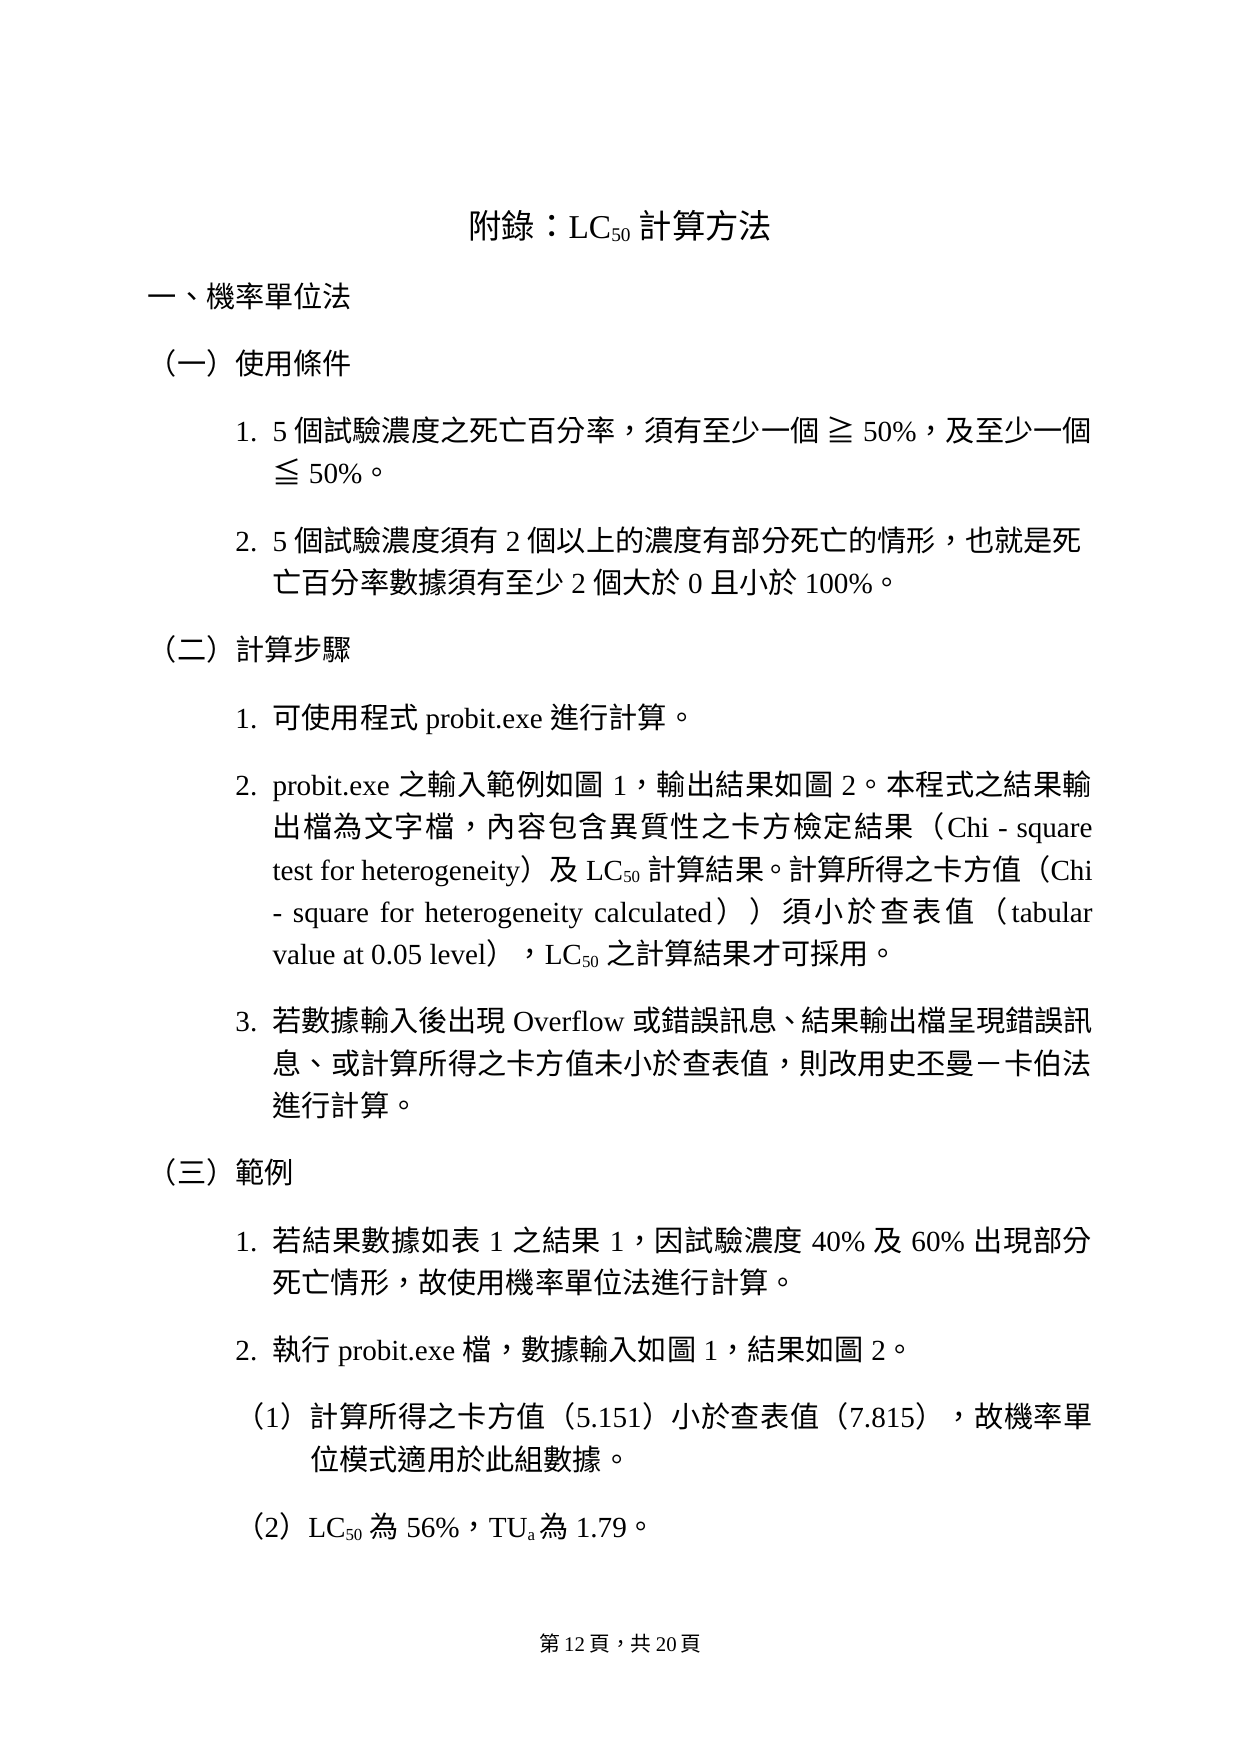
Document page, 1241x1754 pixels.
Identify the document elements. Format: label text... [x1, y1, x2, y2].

text 1. 若結果數據如表 1 之結果 1，因試驗濃度 40% 及 60% 出現部分死亡情形，故使用機率單位法進行計算。 [235, 1217, 1092, 1302]
text 2. 5 個試驗濃度須有 2 個以上的濃度有部分死亡的情形，也就是死亡百分率數據須有至少 2 個大於 0 且小於 100%。 [235, 517, 1092, 602]
text （三）範例 [148, 1150, 1092, 1192]
text 1. 5 個試驗濃度之死亡百分率，須有至少一個 ≧ 50%，及至少一個 ≦ 50%。 [235, 408, 1092, 492]
text （二）計算步驟 [148, 627, 1092, 669]
text （2）LC50 為 56%，TUa 為 1.79。 [235, 1504, 1092, 1546]
text （1）計算所得之卡方值（5.151）小於查表值（7.815），故機率單位模式適用於此組數據。 [235, 1394, 1092, 1479]
text 一、機率單位法 [148, 273, 1092, 316]
text 附錄：LC50 計算方法 [148, 200, 1092, 248]
text 1. 可使用程式 probit.exe 進行計算。 [235, 694, 1092, 737]
text 2. 執行 probit.exe 檔，數據輸入如圖 1，結果如圖 2。 [235, 1327, 1092, 1369]
text （一）使用條件 [148, 341, 1092, 383]
text 3. 若數據輸入後出現 Overflow 或錯誤訊息、結果輸出檔呈現錯誤訊息、或計算所得之卡方值未小於查表值，則改用史丕曼－卡伯法進行計算。 [235, 998, 1092, 1125]
text 2. probit.exe 之輸入範例如圖 1，輸出結果如圖 2。本程式之結果輸出檔為文字檔，內容包含異質性之卡方檢定結果（Chi - square test for heterogeneity）及 LC50 計算結果。計算所得之卡方值（Chi - square for heterogeneity calculated））須小於查表值（tabular value at 0.05 level），LC50 之計算結果才可採用。 [235, 762, 1092, 973]
